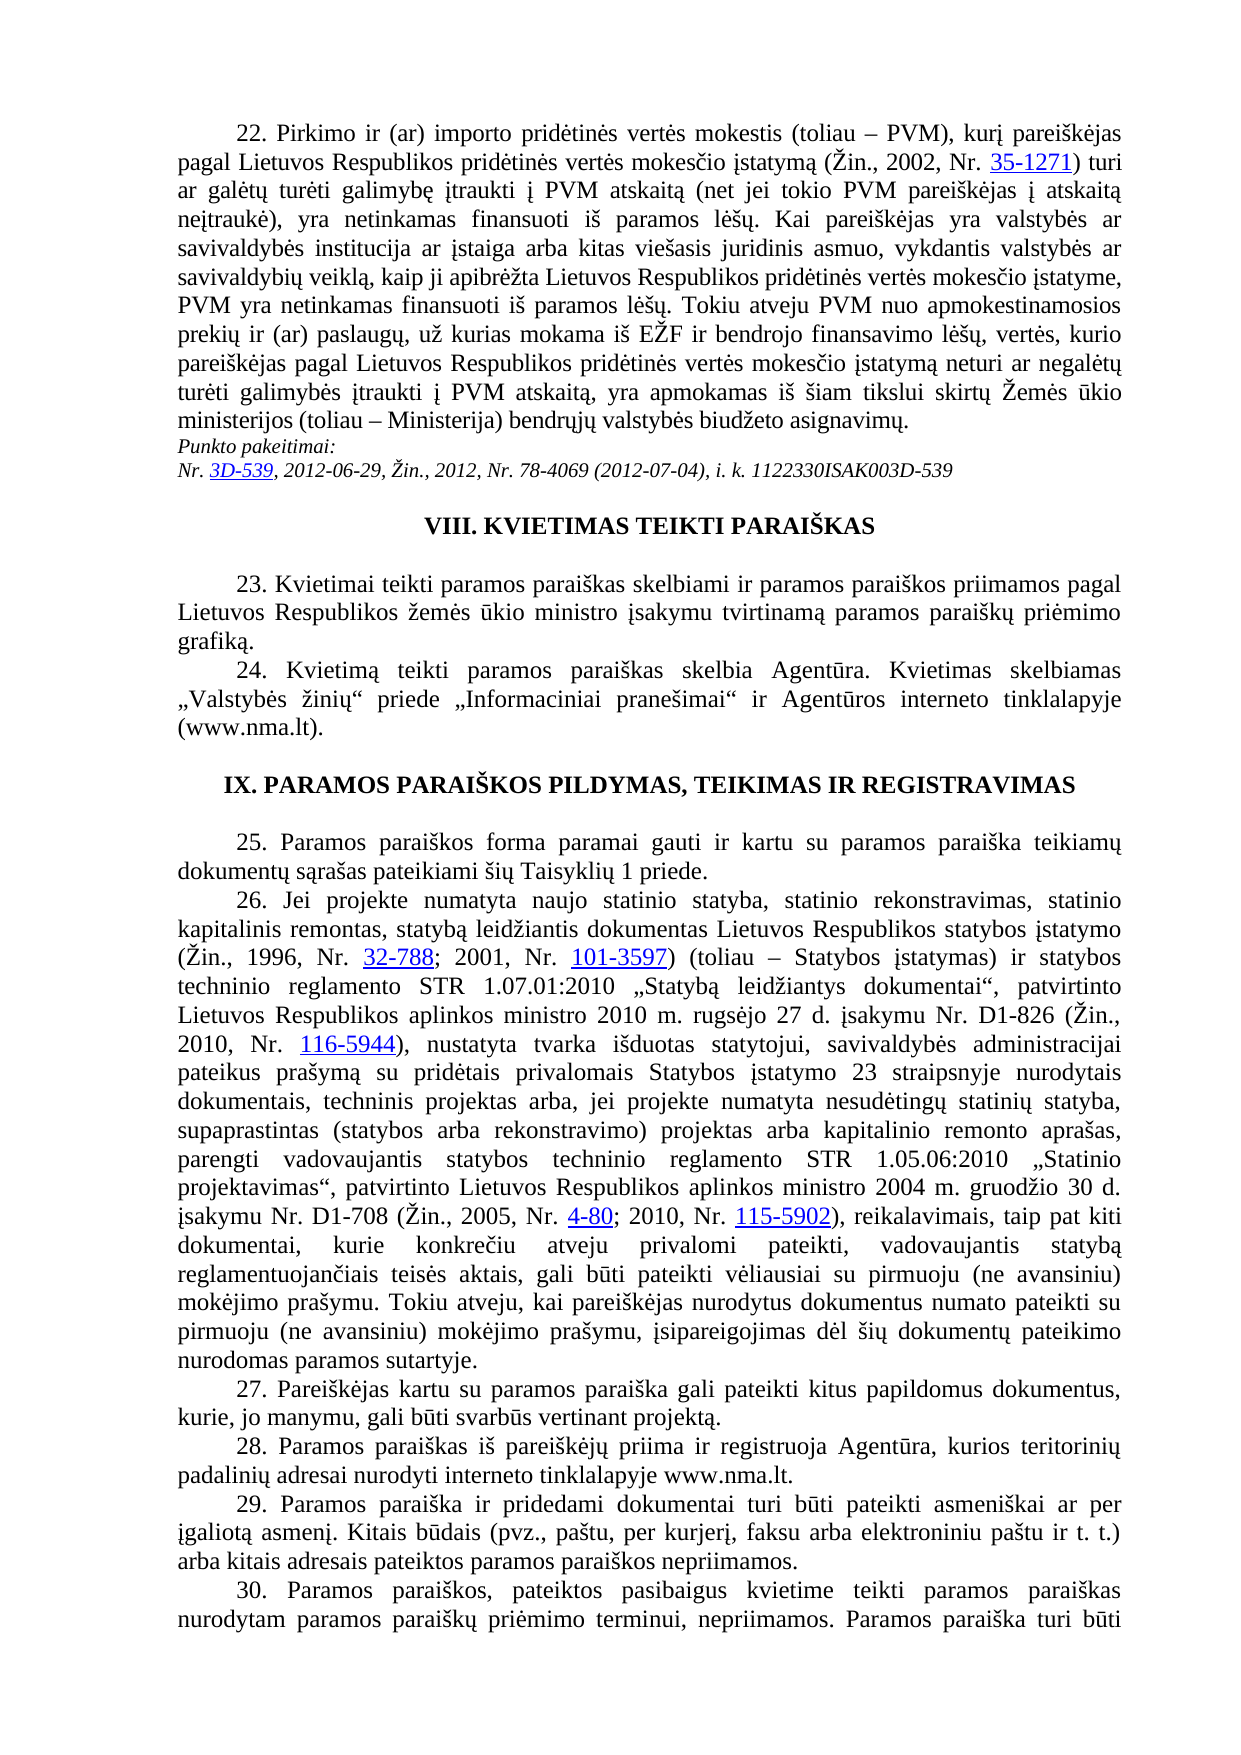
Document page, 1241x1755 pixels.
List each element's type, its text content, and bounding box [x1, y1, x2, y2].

text Nr. 3D-539, 2012-06-29, Žin., 2012, Nr. 78-4069 (2012-07-04), i. k. 1122330ISAK003D-539 [177, 458, 1122, 482]
text IX. PARAMOS PARAIŠKOS PILDYMAS, TEIKIMAS IR REGISTRAVIMAS [177, 770, 1122, 799]
text 23. Kvietimai teikti paramos paraiškas skelbiami ir paramos paraiškos priimamos pagal Lietuvos Respublikos žemės ūkio ministro įsakymu tvirtinamą paramos paraiškų priėmimo grafiką. [177, 569, 1122, 655]
text Punkto pakeitimai: [177, 434, 1122, 458]
text 30. Paramos paraiškos, pateiktos pasibaigus kvietime teikti paramos paraiškas nurodytam paramos paraiškų priėmimo terminui, nepriimamos. Paramos paraiška turi būti [177, 1575, 1122, 1632]
text 26. Jei projekte numatyta naujo statinio statyba, statinio rekonstravimas, statinio kapitalinis remontas, statybą leidžiantis dokumentas Lietuvos Respublikos statybos įstatymo (Žin., 1996, Nr. 32-788; 2001, Nr. 101-3597) (toliau – Statybos įstatymas) ir statybos techninio reglamento STR 1.07.01:2010 „Statybą leidžiantys dokumentai“, patvirtinto Lietuvos Respublikos aplinkos ministro 2010 m. rugsėjo 27 d. įsakymu Nr. D1-826 (Žin., 2010, Nr. 116-5944), nustatyta tvarka išduotas statytojui, savivaldybės administracijai pateikus prašymą su pridėtais privalomais Statybos įstatymo 23 straipsnyje nurodytais dokumentais, techninis projektas arba, jei projekte numatyta nesudėtingų statinių statyba, supaprastintas (statybos arba rekonstravimo) projektas arba kapitalinio remonto aprašas, parengti vadovaujantis statybos techninio reglamento STR 1.05.06:2010 „Statinio projektavimas“, patvirtinto Lietuvos Respublikos aplinkos ministro 2004 m. gruodžio 30 d. įsakymu Nr. D1-708 (Žin., 2005, Nr. 4-80; 2010, Nr. 115-5902), reikalavimais, taip pat kiti dokumentai, kurie konkrečiu atveju privalomi pateikti, vadovaujantis statybą reglamentuojančiais teisės aktais, gali būti pateikti vėliausiai su pirmuoju (ne avansiniu) mokėjimo prašymu. Tokiu atveju, kai pareiškėjas nurodytus dokumentus numato pateikti su pirmuoju (ne avansiniu) mokėjimo prašymu, įsipareigojimas dėl šių dokumentų pateikimo nurodomas paramos sutartyje. [177, 885, 1122, 1374]
text 24. Kvietimą teikti paramos paraiškas skelbia Agentūra. Kvietimas skelbiamas „Valstybės žinių“ priede „Informaciniai pranešimai“ ir Agentūros interneto tinklalapyje (www.nma.lt). [177, 655, 1122, 741]
text 29. Paramos paraiška ir pridedami dokumentai turi būti pateikti asmeniškai ar per įgaliotą asmenį. Kitais būdais (pvz., paštu, per kurjerį, faksu arba elektroniniu paštu ir t. t.) arba kitais adresais pateiktos paramos paraiškos nepriimamos. [177, 1489, 1122, 1575]
text 22. Pirkimo ir (ar) importo pridėtinės vertės mokestis (toliau – PVM), kurį pareiškėjas pagal Lietuvos Respublikos pridėtinės vertės mokesčio įstatymą (Žin., 2002, Nr. 35-1271) turi ar galėtų turėti galimybę įtraukti į PVM atskaitą (net jei tokio PVM pareiškėjas į atskaitą neįtraukė), yra netinkamas finansuoti iš paramos lėšų. Kai pareiškėjas yra valstybės ar savivaldybės institucija ar įstaiga arba kitas viešasis juridinis asmuo, vykdantis valstybės ar savivaldybių veiklą, kaip ji apibrėžta Lietuvos Respublikos pridėtinės vertės mokesčio įstatyme, PVM yra netinkamas finansuoti iš paramos lėšų. Tokiu atveju PVM nuo apmokestinamosios prekių ir (ar) paslaugų, už kurias mokama iš EŽF ir bendrojo finansavimo lėšų, vertės, kurio pareiškėjas pagal Lietuvos Respublikos pridėtinės vertės mokesčio įstatymą neturi ar negalėtų turėti galimybės įtraukti į PVM atskaitą, yra apmokamas iš šiam tikslui skirtų Žemės ūkio ministerijos (toliau – Ministerija) bendrųjų valstybės biudžeto asignavimų. [177, 118, 1122, 434]
text VIII. KVIETIMAS TEIKTI PARAIŠKAS [177, 511, 1122, 540]
text 25. Paramos paraiškos forma paramai gauti ir kartu su paramos paraiška teikiamų dokumentų sąrašas pateikiami šių Taisyklių 1 priede. [177, 827, 1122, 885]
text 27. Pareiškėjas kartu su paramos paraiška gali pateikti kitus papildomus dokumentus, kurie, jo manymu, gali būti svarbūs vertinant projektą. [177, 1374, 1122, 1431]
text 28. Paramos paraiškas iš pareiškėjų priima ir registruoja Agentūra, kurios teritorinių padalinių adresai nurodyti interneto tinklalapyje www.nma.lt. [177, 1431, 1122, 1489]
